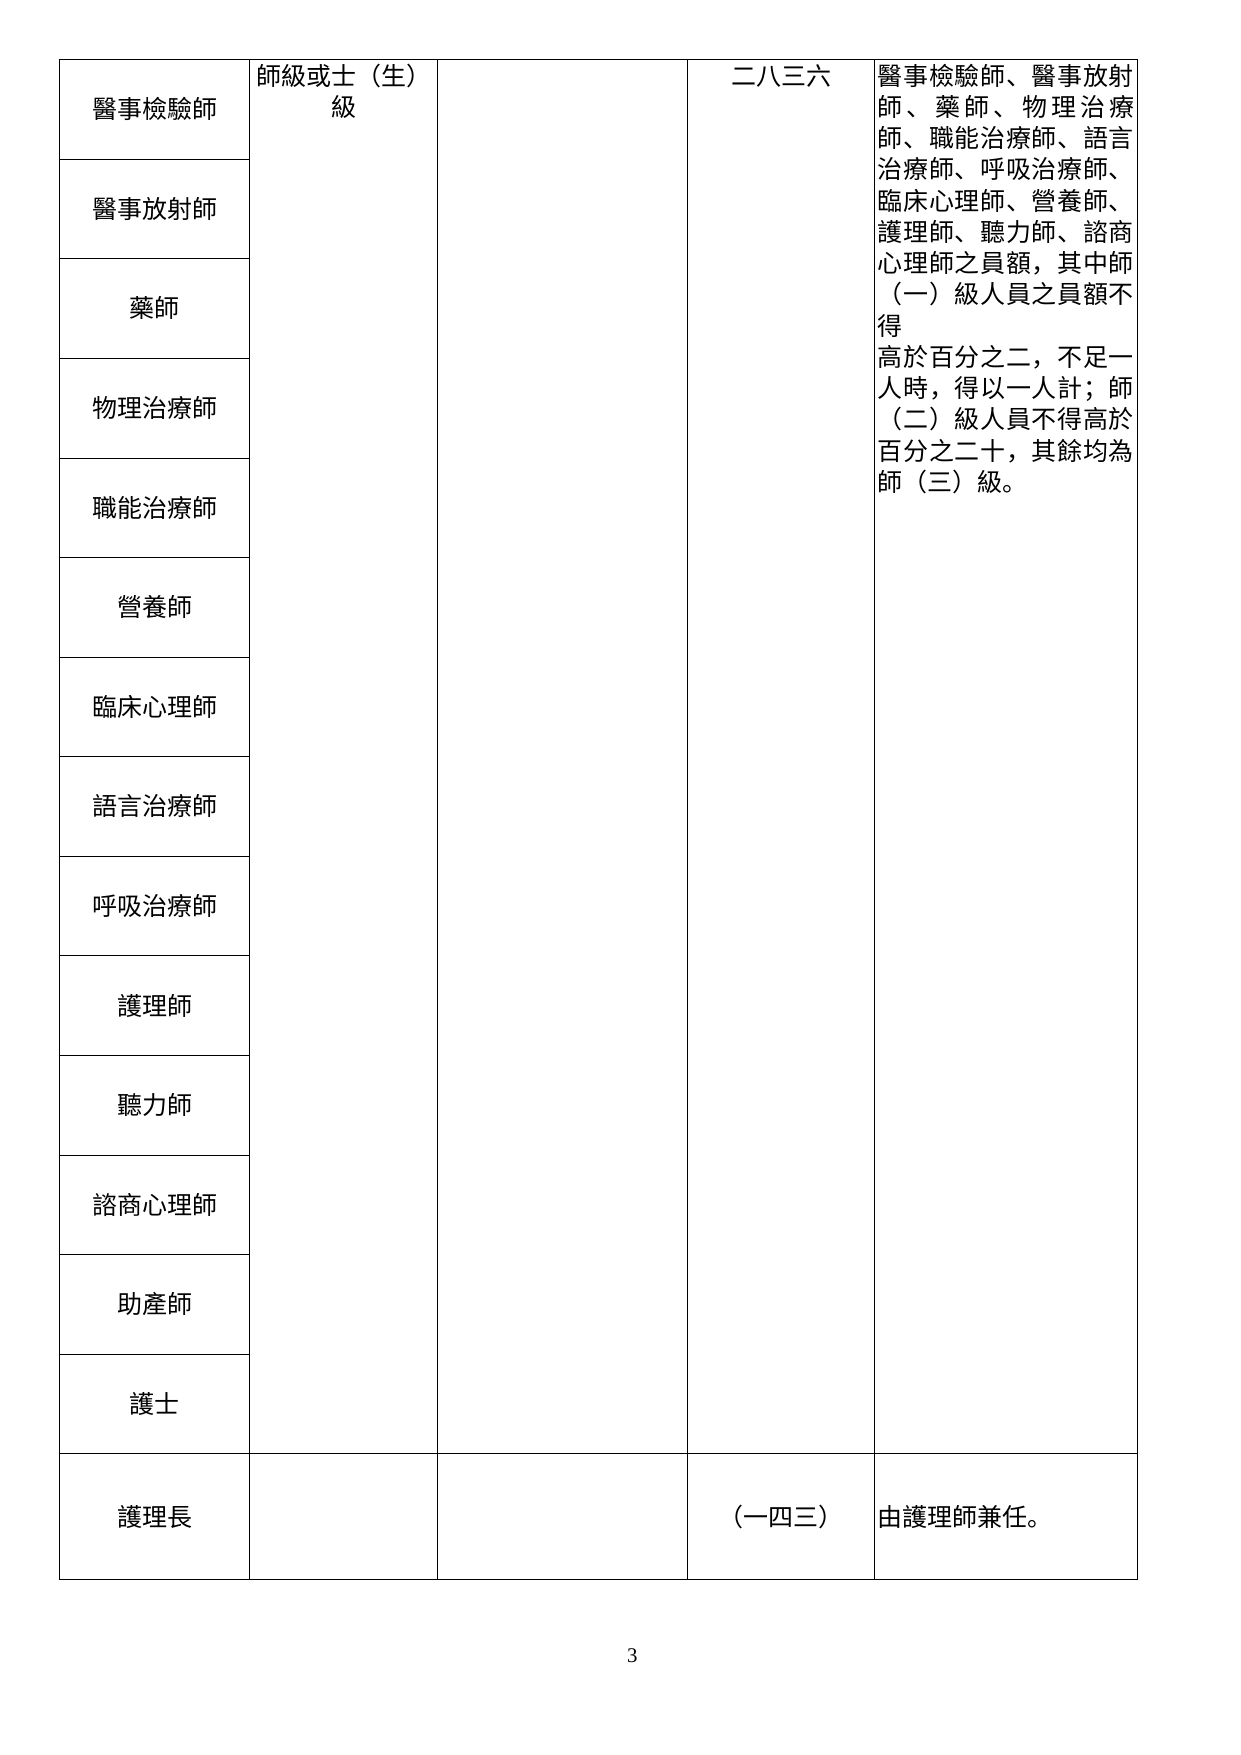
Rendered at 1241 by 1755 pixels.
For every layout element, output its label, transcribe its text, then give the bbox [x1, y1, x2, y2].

table_cell 二八三六 [688, 60, 874, 1453]
table_cell 營養師 [60, 558, 249, 657]
table_cell 物理治療師 [60, 359, 249, 457]
table_cell 聽力師 [60, 1056, 249, 1154]
table_cell 藥師 [60, 259, 249, 358]
table_cell [438, 60, 687, 1453]
table_cell [250, 1454, 437, 1579]
table_cell 語言治療師 [60, 757, 249, 856]
table_cell 諮商心理師 [60, 1156, 249, 1254]
table_cell 助產師 [60, 1255, 249, 1354]
table_cell 由護理師兼任。 [875, 1454, 1137, 1579]
table_cell 呼吸治療師 [60, 857, 249, 955]
table_cell （一四三） [688, 1454, 874, 1579]
table_cell 護理長 [60, 1454, 249, 1579]
table_cell 護理師 [60, 956, 249, 1055]
table_cell [438, 1454, 687, 1579]
table_cell 醫事放射師 [60, 160, 249, 258]
table_cell 臨床心理師 [60, 658, 249, 756]
table_cell 醫事檢驗師、醫事放射師、藥師、物理治療師、職能治療師、語言治療師、呼吸治療師、臨床心理師、營養師、護理師、聽力師、諮商心理師之員額，其中師（一）級人員之員額不得 高於百分之二，不足一人時，得以一人計；師（二）級人員不得高於百分之二十，其餘均為師（三）級。 [875, 60, 1137, 1453]
table_cell 護士 [60, 1355, 249, 1453]
table_cell 師級或士（生）級 [250, 60, 437, 1453]
table_cell 醫事檢驗師 [60, 60, 249, 159]
table_cell 職能治療師 [60, 459, 249, 557]
